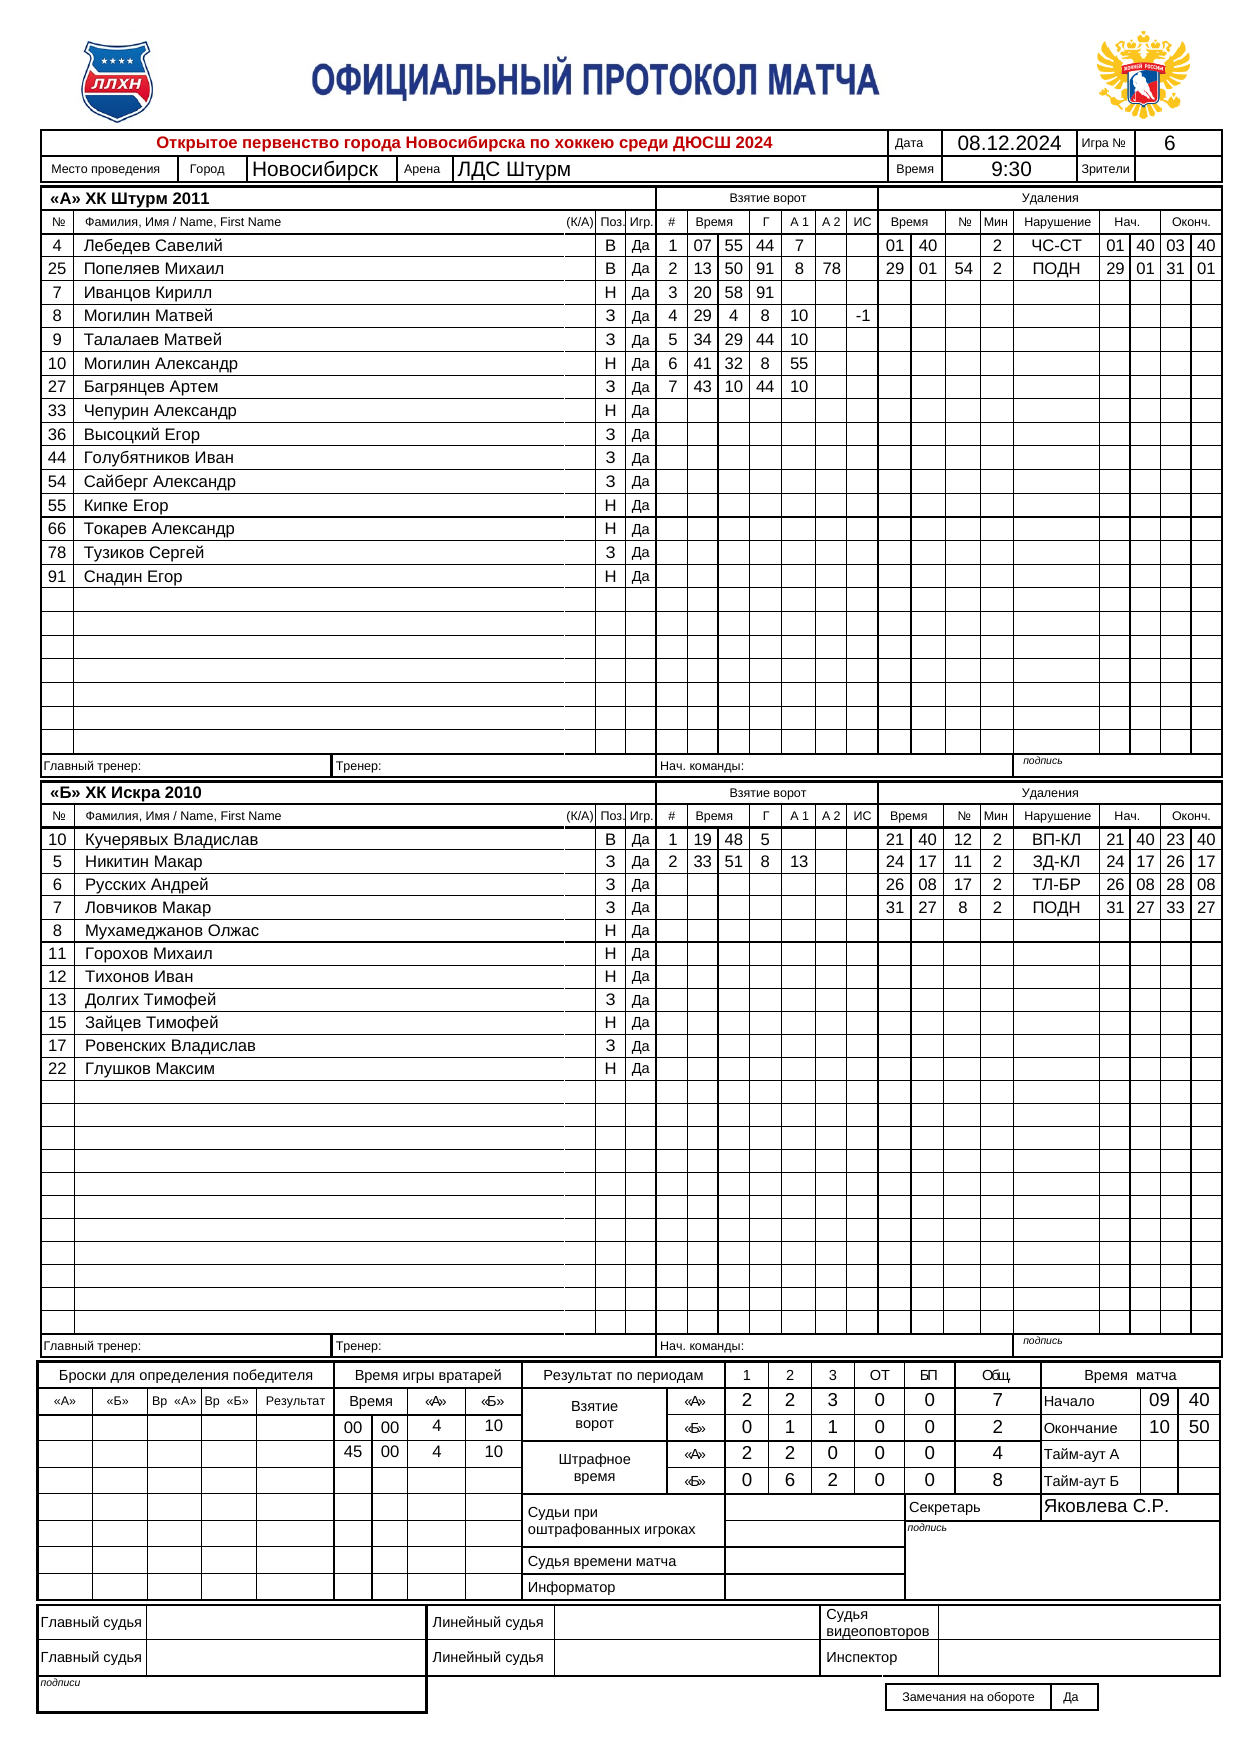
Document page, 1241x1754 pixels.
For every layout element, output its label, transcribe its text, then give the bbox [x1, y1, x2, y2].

table_cell (К/А) [565, 211, 595, 233]
table_cell 10 [466, 1416, 521, 1440]
table_cell [981, 707, 1013, 729]
table_cell «Б» [668, 1415, 724, 1440]
table_cell [1192, 920, 1221, 941]
table_cell 3 [657, 281, 687, 303]
table_cell [565, 707, 595, 729]
table_cell [847, 1150, 877, 1172]
table_cell 48 [719, 829, 749, 849]
table_cell [1014, 730, 1099, 753]
table_cell [688, 1081, 717, 1103]
table_cell [1014, 920, 1099, 941]
table_cell [782, 1242, 815, 1264]
table_cell [39, 1494, 92, 1520]
table_cell 8 [782, 257, 815, 280]
table_cell [257, 1416, 333, 1440]
table_cell [750, 896, 781, 918]
table_header 6 [1136, 131, 1221, 155]
table_cell [1100, 1104, 1129, 1126]
table_cell [42, 636, 73, 658]
table_cell [1131, 1288, 1160, 1310]
table_cell А 1 [782, 211, 815, 233]
table_cell [944, 1196, 980, 1218]
table_cell Тихонов Иван [75, 966, 564, 987]
table_header БП [905, 1363, 954, 1387]
table_cell 40 [1192, 235, 1221, 256]
table_cell Начало [1042, 1389, 1140, 1413]
table_cell 1 [657, 235, 687, 256]
table_cell 44 [42, 446, 73, 469]
table_cell ЧС-СТ [1014, 235, 1099, 256]
table_cell [657, 1288, 687, 1310]
table_cell [946, 470, 980, 493]
table_cell [939, 1640, 1219, 1675]
table_cell [1131, 541, 1160, 564]
table_cell [657, 1127, 687, 1149]
table_cell Могилин Матвей [74, 305, 564, 327]
table_cell [879, 376, 910, 398]
table_cell [879, 588, 910, 611]
table_cell [257, 1521, 333, 1546]
table_cell З [596, 446, 625, 469]
table_cell З [596, 328, 625, 351]
table_cell [981, 376, 1013, 398]
table_cell 9 [42, 328, 73, 351]
table_cell [1100, 1035, 1129, 1057]
table_cell [626, 588, 655, 611]
table_cell Тайм-аут А [1042, 1441, 1140, 1467]
table_header Замечания на обороте [887, 1685, 1050, 1709]
table_cell [750, 1265, 781, 1287]
table_cell [719, 636, 749, 658]
table_cell [596, 1196, 625, 1218]
table_cell 01 [879, 235, 910, 256]
table_cell [847, 920, 877, 941]
table_cell [879, 1173, 910, 1195]
table_cell [202, 1494, 256, 1520]
table_cell ПОДН [1014, 257, 1099, 280]
table_cell [93, 1416, 147, 1440]
table_cell [42, 1242, 74, 1264]
table_cell А 2 [816, 211, 846, 233]
table_cell [782, 423, 815, 445]
table_cell 8 [944, 896, 980, 918]
table_cell [39, 1468, 92, 1493]
table_cell [596, 659, 625, 682]
table_cell [42, 730, 73, 753]
table_cell [1161, 446, 1190, 469]
table_cell Да [626, 305, 655, 327]
table_cell [782, 1035, 815, 1057]
table_cell [981, 1104, 1013, 1126]
table_cell [565, 1127, 595, 1149]
table_cell [565, 1288, 595, 1310]
table_cell [657, 966, 687, 987]
table_cell [912, 636, 945, 658]
table_cell [912, 494, 945, 516]
table_cell [596, 1265, 625, 1287]
table_cell [657, 423, 687, 445]
table_cell [565, 1058, 595, 1079]
table_cell [688, 1242, 717, 1264]
table_cell [719, 1311, 749, 1333]
table_cell [912, 1104, 943, 1126]
table_cell [626, 1104, 655, 1126]
table_cell [657, 1150, 687, 1172]
table_cell [879, 1288, 910, 1310]
table_cell [1100, 636, 1129, 658]
table_cell [1192, 683, 1221, 706]
table_cell [657, 1311, 687, 1333]
table_cell 1 [657, 829, 687, 849]
table_cell [42, 1311, 74, 1333]
table_cell 6 [769, 1468, 811, 1493]
table_cell Н [596, 920, 625, 941]
table_cell 55 [42, 494, 73, 516]
table_cell [981, 588, 1013, 611]
table_cell [1014, 966, 1099, 987]
table_cell Да [626, 943, 655, 964]
table_cell [912, 376, 945, 398]
table_cell [39, 1521, 92, 1546]
table_cell 22 [42, 1058, 74, 1079]
table_cell [782, 1127, 815, 1149]
table_cell [719, 659, 749, 682]
table_cell [719, 588, 749, 611]
table_cell [782, 730, 815, 753]
table_cell [565, 423, 595, 445]
table_cell [1161, 1058, 1190, 1079]
table_cell [981, 1035, 1013, 1057]
table_cell Н [596, 1058, 625, 1079]
table_cell [944, 1081, 980, 1103]
table_cell [816, 376, 846, 398]
table_cell 27 [1192, 896, 1221, 918]
table_cell [565, 896, 595, 918]
table_cell Новосибирск [248, 157, 396, 181]
table_cell Да [626, 235, 655, 256]
table_header Удаления [879, 783, 1221, 803]
table_cell [1161, 1173, 1190, 1195]
table_cell [596, 1081, 625, 1103]
table_cell [719, 1104, 749, 1126]
table_cell [1131, 1081, 1160, 1103]
table_cell [626, 1081, 655, 1103]
table_cell [1100, 707, 1129, 729]
table_header Да [1052, 1685, 1097, 1709]
table_cell Снадин Егор [74, 565, 564, 587]
table_cell [946, 612, 980, 634]
table_cell [879, 966, 910, 987]
table_cell 24 [1100, 850, 1129, 872]
table_cell Судьи при оштрафованных игроках [523, 1495, 724, 1546]
table_cell [626, 1288, 655, 1310]
table_cell [1014, 328, 1099, 351]
table_cell [782, 636, 815, 658]
table_cell [688, 989, 717, 1011]
table_cell [1192, 1150, 1221, 1172]
table_header Дата [889, 131, 941, 155]
table_cell 28 [1161, 874, 1190, 895]
table_cell Мухамеджанов Олжас [75, 920, 564, 941]
table_cell [1014, 1219, 1099, 1241]
table_cell # [657, 211, 687, 233]
table_cell [626, 612, 655, 634]
table_cell Да [626, 896, 655, 918]
table_cell 07 [688, 235, 717, 256]
table_cell [847, 943, 877, 964]
table_cell [688, 1288, 717, 1310]
table_cell [688, 1035, 717, 1057]
table_cell 1 [812, 1415, 854, 1440]
table_cell Поз. [596, 805, 625, 826]
table_cell [726, 1575, 904, 1599]
table_cell [750, 1288, 781, 1310]
table_cell 2 [981, 829, 1013, 849]
table_cell [879, 281, 910, 303]
table_cell Взятие ворот [523, 1389, 666, 1440]
table_cell [912, 305, 945, 327]
table_cell [1161, 423, 1190, 445]
table_cell [847, 541, 877, 564]
table_cell 40 [1179, 1389, 1219, 1413]
table_cell [657, 612, 687, 634]
table_cell 26 [1161, 850, 1190, 872]
table_cell А 1 [782, 805, 815, 826]
table_cell [944, 1012, 980, 1033]
table_cell [719, 518, 749, 540]
table_cell [565, 1012, 595, 1033]
table_cell [565, 659, 595, 682]
table_cell Тренер: [333, 755, 655, 776]
table_cell [782, 1219, 815, 1241]
table_cell 2 [657, 257, 687, 280]
table_cell [1192, 707, 1221, 729]
table_cell [1100, 494, 1129, 516]
table_cell [75, 1150, 564, 1172]
table_cell [1014, 446, 1099, 469]
table_cell 40 [1131, 235, 1160, 256]
table_cell 3 [812, 1389, 854, 1413]
table_cell 29 [1100, 257, 1129, 280]
table_cell [782, 565, 815, 587]
table_cell [719, 683, 749, 706]
table_cell 7 [42, 281, 73, 303]
table_cell [726, 1548, 904, 1573]
table_cell [657, 565, 687, 587]
table_cell 43 [688, 376, 717, 398]
table_cell [688, 565, 717, 587]
table_cell З [596, 896, 625, 918]
table_cell [1014, 989, 1099, 1011]
table_cell [1131, 376, 1160, 398]
table_cell Да [626, 470, 655, 493]
table_cell ЗД-КЛ [1014, 850, 1099, 872]
table_cell 29 [719, 328, 749, 351]
table_cell 0 [905, 1468, 954, 1493]
table_cell 55 [782, 352, 815, 374]
table_cell [782, 920, 815, 941]
table_cell 23 [1161, 829, 1190, 849]
table_cell [335, 1468, 371, 1493]
table_cell [1100, 423, 1129, 445]
table_cell [750, 1012, 781, 1033]
table_cell [847, 683, 877, 706]
table_cell [1161, 565, 1190, 587]
table_cell [93, 1521, 147, 1546]
table_cell [782, 1058, 815, 1079]
table_cell [565, 1196, 595, 1218]
table_cell [1131, 636, 1160, 658]
table_cell [42, 612, 73, 634]
table_cell [1161, 470, 1190, 493]
table_cell [1131, 494, 1160, 516]
table_cell [879, 328, 910, 351]
table_cell [1131, 423, 1160, 445]
table_cell Да [626, 494, 655, 516]
table_cell [782, 1012, 815, 1033]
table_header ОТ [855, 1363, 904, 1387]
table_cell [688, 966, 717, 987]
table_cell [816, 446, 846, 469]
table_cell [1100, 1219, 1129, 1241]
table_cell [1131, 943, 1160, 964]
table_cell [565, 328, 595, 351]
table_cell З [596, 470, 625, 493]
table_cell [1014, 1196, 1099, 1218]
table_cell [879, 541, 910, 564]
table_cell [782, 1196, 815, 1218]
table_cell [626, 707, 655, 729]
table_cell [202, 1441, 256, 1467]
table_cell № [42, 211, 73, 233]
table_cell [1161, 399, 1190, 422]
table_cell [42, 1173, 74, 1195]
table_cell [1131, 1265, 1160, 1287]
table_cell [1161, 920, 1190, 941]
table_cell Голубятников Иван [74, 446, 564, 469]
table_cell [847, 1104, 877, 1126]
table_cell [750, 423, 781, 445]
table_cell Инспектор [821, 1640, 938, 1675]
table_cell 91 [750, 281, 781, 303]
table_cell Да [626, 352, 655, 374]
table_cell [1100, 328, 1129, 351]
table_cell [816, 1104, 846, 1126]
table_cell [944, 966, 980, 987]
table_cell [946, 683, 980, 706]
table_cell [879, 1150, 910, 1172]
table_cell Никитин Макар [75, 850, 564, 872]
table_cell [912, 423, 945, 445]
table_cell [981, 328, 1013, 351]
table_cell [782, 588, 815, 611]
table_cell [847, 1288, 877, 1310]
table_cell 44 [750, 235, 781, 256]
table_cell 1 [769, 1415, 811, 1440]
table_cell [688, 494, 717, 516]
table_cell [1131, 588, 1160, 611]
table_cell 10 [42, 352, 73, 374]
table_cell [719, 1173, 749, 1195]
table_cell [596, 683, 625, 706]
table_cell В [596, 235, 625, 256]
table_cell [750, 588, 781, 611]
table_cell [75, 1173, 564, 1195]
table_cell [981, 446, 1013, 469]
table_cell [912, 565, 945, 587]
table_cell [1100, 683, 1129, 706]
table_cell [565, 1173, 595, 1195]
table_cell [75, 1265, 564, 1287]
table_cell Время [688, 805, 749, 826]
table_cell [912, 1219, 943, 1241]
table_cell [657, 541, 687, 564]
table_cell 50 [1179, 1415, 1219, 1440]
table_cell [981, 1058, 1013, 1079]
table_cell 6 [42, 874, 74, 895]
table_cell [847, 730, 877, 753]
table_cell [750, 943, 781, 964]
table_cell [657, 920, 687, 941]
table_cell [1161, 730, 1190, 753]
table_cell [688, 1311, 717, 1333]
table_cell [596, 1173, 625, 1195]
table_cell [912, 588, 945, 611]
table_cell [1100, 565, 1129, 587]
table_cell [1100, 399, 1129, 422]
table_cell [1192, 989, 1221, 1011]
table_cell 9:30 [943, 157, 1076, 181]
table_cell 8 [750, 305, 781, 327]
table_cell [981, 966, 1013, 987]
table_cell [1100, 1081, 1129, 1103]
table_cell [912, 399, 945, 422]
table_cell [719, 470, 749, 493]
table_cell [750, 470, 781, 493]
table_cell [202, 1521, 256, 1546]
table_cell [944, 1173, 980, 1195]
table_cell 4 [719, 305, 749, 327]
table_cell [879, 683, 910, 706]
table_cell [596, 1242, 625, 1264]
table_cell 66 [42, 518, 73, 540]
table_cell [1131, 518, 1160, 540]
table_cell [879, 943, 910, 964]
table_cell [1100, 376, 1129, 398]
table_cell [944, 1058, 980, 1079]
table_cell В [596, 829, 625, 849]
table_cell [1014, 1127, 1099, 1149]
table_cell [750, 920, 781, 941]
table_cell [565, 683, 595, 706]
table_cell 2 [657, 850, 687, 872]
table_cell [466, 1521, 521, 1546]
table_cell [879, 989, 910, 1011]
table_cell Чепурин Александр [74, 399, 564, 422]
table_cell Оконч. [1161, 211, 1221, 233]
table_cell 25 [42, 257, 73, 280]
table_cell [912, 659, 945, 682]
table_cell 4 [408, 1441, 465, 1467]
table_cell [1192, 636, 1221, 658]
table_cell Н [596, 966, 625, 987]
table_cell 11 [42, 943, 74, 964]
table_cell [1100, 446, 1129, 469]
table_cell [1192, 352, 1221, 374]
table_cell # [657, 805, 687, 826]
table_cell [657, 989, 687, 1011]
table_cell Нач. [1100, 805, 1160, 826]
table_cell [816, 612, 846, 634]
table_header Броски для определения победителя [39, 1363, 333, 1387]
table_cell 33 [688, 850, 717, 872]
table_cell [148, 1416, 201, 1440]
table_cell 8 [42, 920, 74, 941]
table_cell [1014, 281, 1099, 303]
table_cell [1014, 399, 1099, 422]
table_cell [257, 1468, 333, 1493]
table_cell [847, 1058, 877, 1079]
table_cell Да [626, 376, 655, 398]
table_cell [1014, 1058, 1099, 1079]
table_cell А 2 [816, 805, 846, 826]
table_cell [1161, 1219, 1190, 1241]
table_cell [565, 612, 595, 634]
table_header Результат по периодам [523, 1363, 724, 1387]
table_cell [912, 730, 945, 753]
table_cell [879, 1311, 910, 1333]
table_cell [1161, 1104, 1190, 1126]
table_cell [1161, 376, 1190, 398]
table_header 3 [812, 1363, 854, 1387]
table_cell [688, 1104, 717, 1126]
table_cell 44 [750, 376, 781, 398]
table_cell В [596, 257, 625, 280]
table_cell [912, 446, 945, 469]
table_cell [719, 943, 749, 964]
table_cell [75, 1219, 564, 1241]
table_cell ЛДС Штурм [454, 157, 887, 181]
table_cell [946, 707, 980, 729]
table_cell [816, 1311, 846, 1333]
table_cell [939, 1606, 1219, 1639]
table_cell 45 [335, 1441, 371, 1467]
table_cell [565, 1104, 595, 1126]
table_cell [1014, 423, 1099, 445]
table_cell [626, 1196, 655, 1218]
table_cell [565, 376, 595, 398]
table_cell [944, 1288, 980, 1310]
table_cell [816, 850, 846, 872]
table_cell [782, 541, 815, 564]
table_cell [1192, 1196, 1221, 1218]
table_cell [373, 1574, 407, 1599]
table_cell 8 [750, 352, 781, 374]
table_cell [847, 588, 877, 611]
table_cell [39, 1547, 92, 1573]
table_cell [42, 1081, 74, 1103]
table_cell 10 [1141, 1415, 1177, 1440]
table_cell [1192, 1081, 1221, 1103]
table_cell [816, 636, 846, 658]
table_cell З [596, 541, 625, 564]
table_cell Игр. [626, 211, 655, 233]
table_cell 13 [42, 989, 74, 1011]
table_cell [147, 1640, 425, 1675]
table_cell [1192, 518, 1221, 540]
table_header 2 [769, 1363, 811, 1387]
table_cell [1161, 518, 1190, 540]
table_cell [202, 1547, 256, 1573]
table_cell 51 [719, 850, 749, 872]
table_cell [688, 541, 717, 564]
table_cell [1100, 281, 1129, 303]
table_cell [1131, 966, 1160, 987]
table_cell [408, 1494, 465, 1520]
table_cell [1100, 730, 1129, 753]
table_cell Нач. [1100, 211, 1160, 233]
table_cell [847, 518, 877, 540]
table_cell Да [626, 1058, 655, 1079]
table_cell [657, 730, 687, 753]
table_cell (К/А) [565, 805, 595, 826]
table_cell [657, 1104, 687, 1126]
table_cell [847, 1311, 877, 1333]
table_cell [565, 588, 595, 611]
table_cell [719, 399, 749, 422]
table_cell [912, 683, 945, 706]
table_cell 08 [1131, 874, 1160, 895]
table_cell [42, 1150, 74, 1172]
table_cell [408, 1468, 465, 1493]
table_cell [944, 1150, 980, 1172]
table_cell [816, 1265, 846, 1287]
table_cell [981, 423, 1013, 445]
table_cell [750, 1035, 781, 1057]
table_cell [816, 352, 846, 374]
table_cell [565, 281, 595, 303]
table_cell [782, 683, 815, 706]
table_cell [1100, 1127, 1129, 1149]
table_cell [782, 1104, 815, 1126]
table_cell Да [626, 541, 655, 564]
table_cell [75, 1127, 564, 1149]
table_cell [816, 541, 846, 564]
table_cell [42, 659, 73, 682]
table_cell 91 [42, 565, 73, 587]
table_cell [879, 1265, 910, 1287]
table_cell 01 [1100, 235, 1129, 256]
table_cell [946, 565, 980, 587]
table_cell [946, 730, 980, 753]
table_cell [912, 518, 945, 540]
table_cell [782, 829, 815, 849]
table_cell [565, 943, 595, 964]
table_cell [1100, 659, 1129, 682]
table_header Взятие ворот [657, 783, 877, 803]
table_cell [912, 1035, 943, 1057]
table_cell [750, 707, 781, 729]
table_cell 0 [726, 1415, 768, 1440]
table_cell 12 [42, 966, 74, 987]
table_cell [944, 1127, 980, 1149]
table_cell 03 [1161, 235, 1190, 256]
table_cell 0 [855, 1468, 904, 1493]
table_cell [1161, 1127, 1190, 1149]
table_header «А» ХК Штурм 2011 [42, 188, 655, 209]
table_cell [1100, 1012, 1129, 1033]
table_cell [1014, 470, 1099, 493]
table_cell [1131, 470, 1160, 493]
table_cell [1131, 1219, 1160, 1241]
table_cell [408, 1547, 465, 1573]
table_cell [688, 707, 717, 729]
table_cell [565, 518, 595, 540]
table_cell [1100, 1311, 1129, 1333]
table_cell [883, 1677, 1220, 1681]
table_cell [816, 470, 846, 493]
table_cell [1161, 707, 1190, 729]
table_cell [847, 829, 877, 849]
table_cell Мин [981, 805, 1013, 826]
table_cell [847, 1196, 877, 1218]
table_cell [42, 1265, 74, 1287]
table_cell [1014, 683, 1099, 706]
table_cell [1161, 1081, 1190, 1103]
table_cell 5 [750, 829, 781, 849]
table_cell [782, 943, 815, 964]
table_cell [1161, 328, 1190, 351]
table_cell [1192, 1311, 1221, 1333]
table_cell 00 [335, 1416, 371, 1440]
table_cell Фамилия, Имя / Name, First Name [75, 805, 565, 826]
table_cell [688, 659, 717, 682]
table_cell [944, 1035, 980, 1057]
table_cell 17 [944, 874, 980, 895]
table_cell [847, 707, 877, 729]
table_cell [946, 423, 980, 445]
table_cell [1161, 659, 1190, 682]
table_cell [847, 850, 877, 872]
table_cell [565, 1242, 595, 1264]
table_cell [335, 1547, 371, 1573]
table_cell [688, 1058, 717, 1079]
table_cell Тузиков Сергей [74, 541, 564, 564]
table_cell [626, 730, 655, 753]
table_cell [879, 518, 910, 540]
table_cell [1014, 1081, 1099, 1103]
table_cell [1141, 1468, 1177, 1493]
table_cell [816, 989, 846, 1011]
table_cell [1100, 1196, 1129, 1218]
table_cell 4 [408, 1416, 465, 1440]
table_cell [847, 1242, 877, 1264]
table_cell [1192, 588, 1221, 611]
table_cell [1014, 518, 1099, 540]
table_cell 26 [1100, 874, 1129, 895]
table_cell [782, 874, 815, 895]
table_cell [816, 588, 846, 611]
table_cell Информатор [523, 1575, 724, 1599]
table_cell Н [596, 352, 625, 374]
table_cell [782, 470, 815, 493]
table_cell [750, 1311, 781, 1333]
table_cell [912, 1242, 943, 1264]
table_cell [782, 446, 815, 469]
table_cell [1161, 1196, 1190, 1218]
table_cell Багрянцев Артем [74, 376, 564, 398]
table_cell [981, 470, 1013, 493]
table_cell [1161, 1288, 1190, 1310]
table_cell [944, 1104, 980, 1126]
table_cell 4 [657, 305, 687, 327]
table_cell [1100, 541, 1129, 564]
table_cell [148, 1494, 201, 1520]
table_cell [879, 1196, 910, 1218]
table_cell [1014, 1150, 1099, 1172]
table_cell [750, 874, 781, 895]
table_cell [657, 588, 687, 611]
table_cell [1014, 565, 1099, 587]
table_cell [750, 1242, 781, 1264]
table_cell [147, 1606, 425, 1639]
table_cell [946, 328, 980, 351]
table_cell [1100, 352, 1129, 374]
table_cell [1161, 1012, 1190, 1033]
table_cell [75, 1242, 564, 1264]
table_cell [75, 1311, 564, 1333]
table_cell [816, 565, 846, 587]
table_cell [879, 565, 910, 587]
table_cell [1192, 1035, 1221, 1057]
table_cell [981, 518, 1013, 540]
table_cell З [596, 305, 625, 327]
table_cell Главный судья [39, 1606, 146, 1639]
table_cell Да [626, 1012, 655, 1033]
table_cell 10 [466, 1441, 521, 1467]
table_cell [912, 943, 943, 964]
table_cell [565, 446, 595, 469]
table_cell [1014, 376, 1099, 398]
table_cell [782, 896, 815, 918]
table_cell [1192, 1219, 1221, 1241]
table_cell [626, 1127, 655, 1149]
table_cell 0 [812, 1442, 854, 1467]
table_cell [750, 1196, 781, 1218]
table_cell 21 [879, 829, 910, 849]
table_cell [981, 1173, 1013, 1195]
table_cell Да [626, 850, 655, 872]
table_cell [565, 565, 595, 587]
table_cell Секретарь [906, 1495, 1040, 1520]
table_cell [1131, 707, 1160, 729]
table_cell 2 [956, 1415, 1040, 1440]
table_cell Да [626, 874, 655, 895]
table_cell [202, 1574, 256, 1599]
table_cell 27 [42, 376, 73, 398]
table_cell [373, 1494, 407, 1520]
table_cell Судья времени матча [523, 1548, 724, 1573]
table_cell [657, 707, 687, 729]
table_cell [657, 1081, 687, 1103]
table_cell 54 [946, 257, 980, 280]
table_cell подпись [906, 1522, 1219, 1599]
table_cell [816, 829, 846, 849]
table_cell [981, 612, 1013, 634]
table_cell [912, 1012, 943, 1033]
table_cell [981, 730, 1013, 753]
table_cell 0 [855, 1442, 904, 1467]
table_cell [946, 376, 980, 398]
table_cell [1192, 328, 1221, 351]
table_cell 8 [42, 305, 73, 327]
table_cell [946, 659, 980, 682]
table_cell [688, 1127, 717, 1149]
table_cell [1131, 1150, 1160, 1172]
table_cell Игр. [626, 805, 655, 826]
table_cell [1131, 1012, 1160, 1033]
table_cell 00 [373, 1416, 407, 1440]
table_cell 20 [688, 281, 717, 303]
table_cell 40 [1192, 829, 1221, 849]
table_cell [1100, 518, 1129, 540]
table_cell ТЛ-БР [1014, 874, 1099, 895]
table_cell [1131, 989, 1160, 1011]
table_cell «Б » [466, 1389, 521, 1413]
table_cell [816, 518, 846, 540]
table_cell [657, 399, 687, 422]
table_cell [75, 1288, 564, 1310]
table_cell 41 [688, 352, 717, 374]
table_cell [688, 730, 717, 753]
table_cell 01 [912, 257, 945, 280]
table_cell З [596, 1035, 625, 1057]
table_cell Кучерявых Владислав [75, 829, 564, 849]
table_cell [565, 1219, 595, 1241]
table_cell [782, 659, 815, 682]
table_cell [879, 636, 910, 658]
table_cell [39, 1574, 92, 1599]
table_cell 2 [981, 850, 1013, 872]
table_cell [42, 1104, 74, 1126]
table_cell [782, 1173, 815, 1195]
table_cell [719, 446, 749, 469]
table_cell 17 [912, 850, 943, 872]
table_cell [782, 518, 815, 540]
table_cell [816, 966, 846, 987]
table_cell [688, 874, 717, 895]
table_cell 01 [1192, 257, 1221, 280]
table_cell [42, 1127, 74, 1149]
table_cell [816, 328, 846, 351]
table_cell 19 [688, 829, 717, 849]
table_cell [981, 659, 1013, 682]
table_cell [719, 920, 749, 941]
table_cell [39, 1416, 92, 1440]
table_header Открытое первенство города Новосибирска по хоккею среди ДЮСШ 2024 [42, 131, 887, 155]
table_cell [750, 683, 781, 706]
table_cell [596, 707, 625, 729]
table_cell [1131, 1104, 1160, 1126]
table_cell [1014, 707, 1099, 729]
table_cell [1161, 636, 1190, 658]
table_cell [782, 1150, 815, 1172]
table_cell «А» [668, 1389, 724, 1413]
table_cell Зрители [1078, 157, 1134, 181]
table_cell [148, 1574, 201, 1599]
table_cell [74, 612, 564, 634]
table_cell [148, 1441, 201, 1467]
table_cell [1192, 1173, 1221, 1195]
table_cell [944, 943, 980, 964]
table_cell [1100, 1173, 1129, 1195]
table_cell [946, 518, 980, 540]
table_cell Русских Андрей [75, 874, 564, 895]
table_cell [1192, 659, 1221, 682]
table_cell [1192, 446, 1221, 469]
table_cell [847, 989, 877, 1011]
table_cell 58 [719, 281, 749, 303]
table_cell [750, 565, 781, 587]
table_cell [74, 636, 564, 658]
table_cell [1014, 1311, 1099, 1333]
table_cell [912, 966, 943, 987]
table_cell 40 [1131, 829, 1160, 849]
table_cell 40 [912, 829, 943, 849]
table_cell [596, 1127, 625, 1149]
table_cell [257, 1574, 333, 1599]
table_cell [816, 1242, 846, 1264]
table_cell [981, 1196, 1013, 1218]
table_cell [565, 920, 595, 941]
table_cell [688, 399, 717, 422]
table_cell [1192, 541, 1221, 564]
table_cell 2 [769, 1389, 811, 1413]
table_cell [719, 1012, 749, 1033]
table_cell [75, 1104, 564, 1126]
table_cell [688, 446, 717, 469]
table_cell [74, 588, 564, 611]
table_cell [42, 1219, 74, 1241]
table_cell [719, 1127, 749, 1149]
table_cell [726, 1495, 904, 1520]
table_cell [719, 1242, 749, 1264]
table_cell Нарушение [1014, 211, 1099, 233]
table_cell Вр «А» [148, 1389, 201, 1413]
table_cell Место проведения [42, 157, 177, 181]
table_cell 10 [42, 829, 74, 849]
table_cell [946, 235, 980, 256]
table_cell Зайцев Тимофей [75, 1012, 564, 1033]
table_cell [626, 1311, 655, 1333]
table_cell [1100, 1058, 1129, 1079]
table_cell [688, 1012, 717, 1033]
table_cell [1161, 305, 1190, 327]
table_cell [688, 1219, 717, 1241]
table_cell Да [626, 328, 655, 351]
table_cell [1100, 1265, 1129, 1287]
table_cell 78 [816, 257, 846, 280]
table_cell [847, 1127, 877, 1149]
table_cell [879, 612, 910, 634]
table_cell [657, 636, 687, 658]
table_cell [912, 1173, 943, 1195]
table_cell [847, 1081, 877, 1103]
table_cell [1014, 1035, 1099, 1057]
table_cell [750, 518, 781, 540]
table_cell [626, 1173, 655, 1195]
table_cell [816, 1127, 846, 1149]
table_cell [1161, 943, 1190, 964]
table_cell ПОДН [1014, 896, 1099, 918]
table_cell [981, 541, 1013, 564]
table_cell [1192, 376, 1221, 398]
table_cell [1192, 565, 1221, 587]
table_cell Арена [398, 157, 452, 181]
table_cell [428, 1677, 882, 1711]
table_cell 7 [956, 1389, 1040, 1413]
table_cell [981, 1081, 1013, 1103]
table_cell З [596, 376, 625, 398]
table_cell 0 [905, 1415, 954, 1440]
table_cell [1161, 1150, 1190, 1172]
table_cell [912, 707, 945, 729]
table_cell [879, 1242, 910, 1264]
table_cell 09 [1141, 1389, 1177, 1413]
table_cell [1100, 989, 1129, 1011]
table_cell [847, 235, 877, 256]
table_cell 36 [42, 423, 73, 445]
table_cell [1161, 1311, 1190, 1333]
table_cell [879, 399, 910, 422]
table_cell [879, 1035, 910, 1057]
table_cell [1100, 1242, 1129, 1264]
table_cell 17 [1131, 850, 1160, 872]
table_cell [816, 281, 846, 303]
table_cell [816, 659, 846, 682]
table_cell Могилин Александр [74, 352, 564, 374]
table_cell [373, 1521, 407, 1546]
table_cell [74, 659, 564, 682]
table_header Время матча [1042, 1363, 1219, 1387]
table_cell [816, 683, 846, 706]
table_cell Н [596, 518, 625, 540]
table_cell [93, 1468, 147, 1493]
table_cell 2 [726, 1442, 768, 1467]
table_cell [1014, 541, 1099, 564]
table_cell [750, 1173, 781, 1195]
table_cell [879, 1127, 910, 1149]
table_cell [626, 659, 655, 682]
table_cell З [596, 423, 625, 445]
table_cell [912, 352, 945, 374]
table_cell подписи [39, 1677, 425, 1711]
table_header Общ. [956, 1363, 1040, 1387]
table_cell [981, 1265, 1013, 1287]
table_cell [719, 612, 749, 634]
table_cell 29 [688, 305, 717, 327]
table_cell [565, 257, 595, 280]
table_cell [688, 1196, 717, 1218]
table_cell 13 [688, 257, 717, 280]
table_cell [816, 423, 846, 445]
table_cell 0 [726, 1468, 768, 1493]
table_cell «А» [39, 1389, 92, 1413]
table_cell [39, 1441, 92, 1467]
table_cell [847, 1035, 877, 1057]
table_cell [1100, 943, 1129, 964]
table_cell [257, 1441, 333, 1467]
table_cell [1131, 1035, 1160, 1057]
table_cell [1014, 1288, 1099, 1310]
table_cell «А» [668, 1442, 724, 1467]
table_cell Высоцкий Егор [74, 423, 564, 445]
table_cell [912, 1081, 943, 1103]
table_cell [148, 1547, 201, 1573]
table_cell [816, 1288, 846, 1310]
table_cell Линейный судья [428, 1640, 554, 1675]
table_cell [1131, 328, 1160, 351]
table_header «Б» ХК Искра 2010 [42, 783, 655, 803]
table_cell Ровенских Владислав [75, 1035, 564, 1057]
table_cell Время [335, 1389, 407, 1413]
table_cell -1 [847, 305, 877, 327]
table_cell 31 [879, 896, 910, 918]
table_cell [565, 541, 595, 564]
table_cell [93, 1441, 147, 1467]
table_cell [946, 541, 980, 564]
table_cell [981, 305, 1013, 327]
table_cell [596, 1104, 625, 1126]
table_cell Нарушение [1014, 805, 1099, 826]
table_cell [879, 494, 910, 516]
table_cell [847, 281, 877, 303]
table_cell [626, 1219, 655, 1241]
table_cell Да [626, 281, 655, 303]
table_cell [626, 1242, 655, 1264]
table_cell [847, 874, 877, 895]
table_cell 11 [944, 850, 980, 872]
table_cell Н [596, 281, 625, 303]
table_cell [1131, 683, 1160, 706]
table_cell [42, 1288, 74, 1310]
table_cell 54 [42, 470, 73, 493]
table_cell [944, 989, 980, 1011]
table_cell Да [626, 989, 655, 1011]
table_cell [726, 1521, 904, 1546]
table_cell [408, 1521, 465, 1546]
table_cell [719, 1219, 749, 1241]
table_cell [912, 1196, 943, 1218]
table_cell Судья видеоповторов [821, 1606, 938, 1639]
table_cell 91 [750, 257, 781, 280]
table_cell Н [596, 565, 625, 587]
table_cell [816, 1173, 846, 1195]
table_cell [847, 966, 877, 987]
table_cell [912, 1127, 943, 1149]
table_cell ИС [847, 211, 877, 233]
table_cell [596, 1150, 625, 1172]
table_cell [981, 1311, 1013, 1333]
table_cell Да [626, 257, 655, 280]
table_cell [1131, 1311, 1160, 1333]
table_cell [1192, 1012, 1221, 1033]
table_cell 15 [42, 1012, 74, 1033]
table_cell Время [688, 211, 749, 233]
table_cell [879, 1104, 910, 1126]
table_cell [1192, 1058, 1221, 1079]
table_cell Глушков Максим [75, 1058, 564, 1079]
table_cell [565, 829, 595, 849]
table_cell [1179, 1468, 1219, 1493]
table_cell Да [626, 1035, 655, 1057]
table_cell Н [596, 943, 625, 964]
table_cell 2 [981, 874, 1013, 895]
table_cell З [596, 874, 625, 895]
table_cell [981, 1150, 1013, 1172]
table_cell [782, 281, 815, 303]
table_cell [879, 470, 910, 493]
table_cell [1161, 588, 1190, 611]
table_cell [626, 1265, 655, 1287]
table_cell [688, 470, 717, 493]
table_cell [657, 518, 687, 540]
table_cell [1100, 588, 1129, 611]
table_cell [688, 1173, 717, 1195]
table_cell [466, 1468, 521, 1493]
table_cell [750, 1127, 781, 1149]
table_cell 21 [1100, 829, 1129, 849]
table_cell 44 [750, 328, 781, 351]
table_cell 32 [719, 352, 749, 374]
table_cell [335, 1574, 371, 1599]
table_cell [847, 376, 877, 398]
table_cell [879, 352, 910, 374]
table_cell [719, 966, 749, 987]
table_cell 7 [657, 376, 687, 398]
table_cell [750, 989, 781, 1011]
table_cell [1131, 305, 1160, 327]
table_cell [847, 659, 877, 682]
table_cell [719, 896, 749, 918]
table_cell [1100, 612, 1129, 634]
table_cell 08 [1192, 874, 1221, 895]
table_cell [782, 989, 815, 1011]
table_cell [1131, 659, 1160, 682]
table_cell Вр «Б» [202, 1389, 256, 1413]
table_cell [847, 1265, 877, 1287]
table_cell [688, 1150, 717, 1172]
table_cell 8 [750, 850, 781, 872]
table_cell Н [596, 1012, 625, 1033]
table_cell 5 [657, 328, 687, 351]
table_cell [1014, 943, 1099, 964]
table_cell [847, 399, 877, 422]
table_cell [202, 1468, 256, 1493]
table_cell Лебедев Савелий [74, 235, 564, 256]
table_cell [750, 1150, 781, 1172]
table_cell [257, 1494, 333, 1520]
table_cell [912, 920, 943, 941]
table_cell [1131, 1196, 1160, 1218]
table_cell [1192, 281, 1221, 303]
table_cell [596, 1219, 625, 1241]
table_cell Ловчиков Макар [75, 896, 564, 918]
table_cell [981, 494, 1013, 516]
table_cell [657, 659, 687, 682]
table_cell «Б» [93, 1389, 147, 1413]
table_cell [565, 966, 595, 987]
table_cell [912, 989, 943, 1011]
table_cell [719, 1196, 749, 1218]
table_cell 2 [812, 1468, 854, 1493]
table_cell [981, 565, 1013, 587]
table_cell [750, 1081, 781, 1103]
table_cell Попеляев Михаил [74, 257, 564, 280]
table_cell 50 [719, 257, 749, 280]
table_cell 78 [42, 541, 73, 564]
table_cell [408, 1574, 465, 1599]
table_cell [816, 920, 846, 941]
table_cell 31 [1100, 896, 1129, 918]
table_cell [626, 1150, 655, 1172]
table_cell [981, 683, 1013, 706]
table_cell [912, 470, 945, 493]
table_cell Результат [257, 1389, 333, 1413]
table_cell [657, 470, 687, 493]
table_cell Нач. команды: [657, 755, 1012, 776]
table_cell Да [626, 399, 655, 422]
table_cell [946, 281, 980, 303]
table_cell [93, 1574, 147, 1599]
table_cell [202, 1416, 256, 1440]
table_cell [1100, 1150, 1129, 1172]
table_cell [750, 399, 781, 422]
table_cell [596, 1288, 625, 1310]
table_cell [912, 1288, 943, 1310]
table_cell [565, 1311, 595, 1333]
table_cell [1131, 281, 1160, 303]
table_cell [565, 1081, 595, 1103]
table_cell [847, 1219, 877, 1241]
table_cell [782, 1288, 815, 1310]
table_cell [1161, 612, 1190, 634]
table_cell [42, 1196, 74, 1218]
table_cell 17 [1192, 850, 1221, 872]
table_cell [879, 1058, 910, 1079]
table_cell [750, 966, 781, 987]
table_cell Нач. команды: [657, 1335, 1012, 1356]
table_cell [1131, 446, 1160, 469]
table_cell 10 [782, 305, 815, 327]
table_cell [816, 874, 846, 895]
table_cell 7 [782, 235, 815, 256]
table_cell [1014, 612, 1099, 634]
table_cell [946, 305, 980, 327]
table_cell [1014, 305, 1099, 327]
table_cell Штрафное время [523, 1442, 666, 1493]
table_cell З [596, 989, 625, 1011]
table_cell Да [626, 829, 655, 849]
table_cell [816, 235, 846, 256]
table_cell [782, 1265, 815, 1287]
table_cell [657, 1265, 687, 1287]
table_cell [912, 541, 945, 564]
table_cell [1131, 612, 1160, 634]
table_cell [847, 1173, 877, 1195]
table_cell [688, 896, 717, 918]
table_cell [1161, 494, 1190, 516]
table_cell [565, 850, 595, 872]
table_cell [750, 612, 781, 634]
table_cell ВП-КЛ [1014, 829, 1099, 849]
table_header 1 [726, 1363, 768, 1387]
table_cell 00 [373, 1441, 407, 1467]
table_cell [847, 257, 877, 280]
table_cell [657, 1035, 687, 1057]
table_cell 24 [879, 850, 910, 872]
table_cell Горохов Михаил [75, 943, 564, 964]
table_cell [816, 399, 846, 422]
table_cell [1131, 565, 1160, 587]
table_cell [847, 636, 877, 658]
table_cell Да [626, 966, 655, 987]
table_cell [565, 235, 595, 256]
table_cell [879, 920, 910, 941]
table_cell [1192, 1288, 1221, 1310]
table_cell [257, 1547, 333, 1573]
table_cell [719, 874, 749, 895]
table_cell [912, 1311, 943, 1333]
table_cell [816, 1012, 846, 1033]
table_cell [657, 683, 687, 706]
table_cell [1100, 470, 1129, 493]
table_cell [750, 494, 781, 516]
table_cell 2 [981, 257, 1013, 280]
table_cell 0 [905, 1389, 954, 1413]
table_cell Да [626, 446, 655, 469]
table_cell [1161, 1035, 1190, 1057]
table_cell Фамилия, Имя / Name, First Name [74, 211, 565, 233]
table_cell Время [889, 157, 941, 181]
table_cell [912, 281, 945, 303]
table_cell 4 [956, 1442, 1040, 1467]
table_cell 10 [719, 376, 749, 398]
table_cell [74, 707, 564, 729]
table_cell [1131, 920, 1160, 941]
table_cell [912, 328, 945, 351]
table_cell 2 [981, 896, 1013, 918]
table_cell [1141, 1441, 1177, 1467]
table_cell [688, 518, 717, 540]
table_cell 27 [912, 896, 943, 918]
table_cell 0 [905, 1442, 954, 1467]
table_cell [688, 423, 717, 445]
table_cell [879, 730, 910, 753]
table_cell Иванцов Кирилл [74, 281, 564, 303]
table_cell [565, 874, 595, 895]
table_cell Линейный судья [428, 1606, 554, 1639]
table_cell [1161, 352, 1190, 374]
table_cell [847, 612, 877, 634]
table_cell «Б» [668, 1468, 724, 1493]
table_cell [93, 1494, 147, 1520]
table_cell [944, 1242, 980, 1264]
table_cell [750, 730, 781, 753]
table_cell [946, 352, 980, 374]
table_cell подпись [1014, 755, 1221, 776]
table_cell [1014, 636, 1099, 658]
table_cell [466, 1547, 521, 1573]
table_cell № [944, 805, 980, 826]
table_cell [750, 659, 781, 682]
table_cell [1161, 281, 1190, 303]
table_cell [912, 1150, 943, 1172]
table_cell [565, 1150, 595, 1172]
table_cell Н [596, 494, 625, 516]
table_cell 2 [981, 235, 1013, 256]
table_cell Главный тренер: [42, 1335, 330, 1356]
table_cell 13 [782, 850, 815, 872]
table_cell [688, 943, 717, 964]
table_cell [657, 446, 687, 469]
table_cell [74, 683, 564, 706]
table_cell [1131, 1127, 1160, 1149]
table_cell [74, 730, 564, 753]
table_cell 5 [42, 850, 74, 872]
table_cell [816, 1081, 846, 1103]
table_cell [555, 1606, 819, 1639]
table_cell [1192, 305, 1221, 327]
table_cell [981, 281, 1013, 303]
table_cell [816, 943, 846, 964]
table_cell [946, 636, 980, 658]
table_cell [719, 423, 749, 445]
table_cell [657, 1058, 687, 1079]
table_cell [879, 305, 910, 327]
table_cell З [596, 850, 625, 872]
table_cell [1161, 541, 1190, 564]
table_cell № [946, 211, 980, 233]
table_cell [750, 1058, 781, 1079]
table_cell [847, 565, 877, 587]
table_cell [912, 1265, 943, 1287]
table_cell [555, 1640, 819, 1675]
table_cell [1014, 588, 1099, 611]
table_cell [688, 612, 717, 634]
table_cell [565, 352, 595, 374]
table_cell [912, 612, 945, 634]
table_cell Время [879, 211, 945, 233]
table_cell [719, 1150, 749, 1172]
table_cell [944, 1219, 980, 1241]
table_cell [879, 423, 910, 445]
table_cell [719, 1288, 749, 1310]
table_cell [912, 1058, 943, 1079]
table_cell 40 [912, 235, 945, 256]
table_cell [1014, 1242, 1099, 1264]
table_cell [1161, 1242, 1190, 1264]
table_cell [981, 920, 1013, 941]
table_cell [1131, 730, 1160, 753]
table_cell [1131, 1173, 1160, 1195]
table_cell [75, 1196, 564, 1218]
table_cell [42, 707, 73, 729]
table_cell [373, 1547, 407, 1573]
table_cell 33 [42, 399, 73, 422]
table_cell [981, 352, 1013, 374]
table_cell [816, 1219, 846, 1241]
table_cell [944, 1311, 980, 1333]
table_cell [688, 1265, 717, 1287]
table_header Игра № [1078, 131, 1134, 155]
table_cell [688, 588, 717, 611]
table_cell [816, 494, 846, 516]
table_cell [1014, 659, 1099, 682]
table_cell [816, 707, 846, 729]
table_cell [981, 1127, 1013, 1149]
table_cell [981, 636, 1013, 658]
table_cell [782, 494, 815, 516]
table_cell [719, 1265, 749, 1287]
table_cell [565, 1035, 595, 1057]
table_cell [1131, 352, 1160, 374]
table_cell [75, 1081, 564, 1103]
table_cell 2 [726, 1389, 768, 1413]
table_cell Тайм-аут Б [1042, 1468, 1140, 1493]
table_cell [1131, 1242, 1160, 1264]
table_cell [750, 1104, 781, 1126]
table_cell Время [879, 805, 943, 826]
table_cell [944, 1265, 980, 1287]
table_cell Окончание [1042, 1415, 1140, 1440]
table_cell [688, 920, 717, 941]
table_cell [657, 1012, 687, 1033]
table_cell [596, 612, 625, 634]
table_cell [1192, 1242, 1221, 1264]
table_cell Да [626, 518, 655, 540]
table_cell [148, 1468, 201, 1493]
table_cell [657, 494, 687, 516]
table_cell [1131, 399, 1160, 422]
table_cell [657, 1196, 687, 1218]
table_cell [1014, 1265, 1099, 1287]
table_cell 27 [1131, 896, 1160, 918]
table_cell [1100, 920, 1129, 941]
table_cell Город [179, 157, 246, 181]
table_cell 29 [879, 257, 910, 280]
table_cell [1192, 1265, 1221, 1287]
table_cell [1014, 1104, 1099, 1126]
table_cell [1014, 352, 1099, 374]
table_cell 34 [688, 328, 717, 351]
table_cell [847, 423, 877, 445]
table_cell [879, 1012, 910, 1033]
table_cell [750, 636, 781, 658]
table_cell [688, 636, 717, 658]
table_cell [688, 683, 717, 706]
table_cell [657, 874, 687, 895]
table_cell Да [626, 423, 655, 445]
table_cell [1161, 683, 1190, 706]
table_cell [981, 943, 1013, 964]
table_cell Г [750, 805, 781, 826]
table_cell [981, 1288, 1013, 1310]
table_cell [946, 588, 980, 611]
table_cell [148, 1521, 201, 1546]
table_cell 33 [1161, 896, 1190, 918]
table_cell [719, 1058, 749, 1079]
table_cell [335, 1494, 371, 1520]
table_cell [1192, 730, 1221, 753]
table_cell 4 [42, 235, 73, 256]
table_cell [847, 352, 877, 374]
table_cell 08 [912, 874, 943, 895]
table_cell [1099, 1682, 1220, 1711]
table_cell [1192, 612, 1221, 634]
table_cell [816, 1196, 846, 1218]
table_cell [1161, 1265, 1190, 1287]
table_cell [981, 989, 1013, 1011]
table_cell Токарев Александр [74, 518, 564, 540]
table_cell [1192, 1127, 1221, 1149]
table_cell [847, 896, 877, 918]
table_cell [879, 446, 910, 469]
table_cell [782, 1311, 815, 1333]
table_cell Долгих Тимофей [75, 989, 564, 1011]
table_cell [565, 1265, 595, 1287]
table_cell [1192, 423, 1221, 445]
table_cell [1100, 305, 1129, 327]
table_cell 2 [769, 1442, 811, 1467]
table_cell 12 [944, 829, 980, 849]
table_cell 6 [657, 352, 687, 374]
table_cell [596, 636, 625, 658]
table_cell Мин [981, 211, 1013, 233]
table_cell [565, 399, 595, 422]
table_cell [847, 446, 877, 469]
table_cell [565, 470, 595, 493]
table_cell [847, 494, 877, 516]
table_cell [719, 565, 749, 587]
table_cell Оконч. [1161, 805, 1221, 826]
table_cell [93, 1547, 147, 1573]
table_cell [1192, 399, 1221, 422]
table_cell [565, 494, 595, 516]
table_cell [879, 659, 910, 682]
table_cell 8 [956, 1468, 1040, 1493]
table_cell [816, 305, 846, 327]
table_cell [596, 1311, 625, 1333]
table_cell [981, 1012, 1013, 1033]
table_cell [750, 446, 781, 469]
table_cell [719, 541, 749, 564]
table_cell 01 [1131, 257, 1160, 280]
table_cell [719, 1081, 749, 1103]
table_cell [335, 1521, 371, 1546]
table_cell [750, 1219, 781, 1241]
table_cell [565, 730, 595, 753]
table_cell [946, 494, 980, 516]
table_cell Талалаев Матвей [74, 328, 564, 351]
table_cell 10 [782, 328, 815, 351]
table_cell Тренер: [333, 1335, 655, 1356]
table_cell [879, 1081, 910, 1103]
table_cell [657, 1173, 687, 1195]
table_cell [981, 399, 1013, 422]
table_cell 0 [855, 1389, 904, 1413]
table_cell Главный судья [39, 1640, 146, 1675]
table_cell [657, 943, 687, 964]
table_cell Яковлева С.Р. [1042, 1495, 1219, 1520]
table_cell [1161, 989, 1190, 1011]
table_cell [782, 707, 815, 729]
table_cell [944, 920, 980, 941]
table_cell Да [626, 565, 655, 587]
table_cell Г [750, 211, 781, 233]
table_cell [782, 1081, 815, 1103]
table_cell [1192, 494, 1221, 516]
table_cell 10 [782, 376, 815, 398]
table_cell [626, 683, 655, 706]
table_cell [879, 1219, 910, 1241]
table_cell 26 [879, 874, 910, 895]
table_cell [719, 707, 749, 729]
table_cell Поз. [596, 211, 625, 233]
table_cell [1014, 1173, 1099, 1195]
table_cell Да [626, 920, 655, 941]
table_cell [657, 1242, 687, 1264]
table_header Время игры вратарей [335, 1363, 521, 1387]
table_cell 17 [42, 1035, 74, 1057]
table_cell [42, 683, 73, 706]
table_cell [782, 966, 815, 987]
table_cell «А» [408, 1389, 465, 1413]
table_cell [1100, 1288, 1129, 1310]
table_cell [1100, 966, 1129, 987]
table_cell 7 [42, 896, 74, 918]
table_cell [782, 399, 815, 422]
table_cell [1014, 494, 1099, 516]
table_cell [373, 1468, 407, 1493]
table_cell [1136, 157, 1221, 181]
table_cell [466, 1574, 521, 1599]
table_cell № [42, 805, 74, 826]
table_header Взятие ворот [657, 188, 877, 209]
table_cell Кипке Егор [74, 494, 564, 516]
table_cell ИС [847, 805, 877, 826]
table_cell Главный тренер: [42, 755, 330, 776]
table_cell [657, 896, 687, 918]
table_cell [719, 494, 749, 516]
table_cell [816, 730, 846, 753]
table_cell [1192, 470, 1221, 493]
table_cell [565, 989, 595, 1011]
table_cell [1131, 1058, 1160, 1079]
table_cell [1161, 966, 1190, 987]
table_cell [1192, 966, 1221, 987]
table_cell [847, 328, 877, 351]
table_cell [1014, 1012, 1099, 1033]
table_cell [816, 1150, 846, 1172]
table_cell 31 [1161, 257, 1190, 280]
table_cell [565, 305, 595, 327]
table_header Удаления [879, 188, 1221, 209]
table_cell [847, 1012, 877, 1033]
table_cell [719, 730, 749, 753]
table_cell [466, 1494, 521, 1520]
table_cell [946, 399, 980, 422]
table_cell [596, 588, 625, 611]
table_cell [1192, 1104, 1221, 1126]
table_cell [946, 446, 980, 469]
table_cell [816, 896, 846, 918]
table_cell [626, 636, 655, 658]
table_cell [782, 612, 815, 634]
table_cell [879, 707, 910, 729]
table_cell [981, 1219, 1013, 1241]
table_cell [750, 541, 781, 564]
table_cell [719, 989, 749, 1011]
table_cell [719, 1035, 749, 1057]
table_cell [981, 1242, 1013, 1264]
table_header 08.12.2024 [943, 131, 1076, 155]
table_cell 55 [719, 235, 749, 256]
table_cell Сайберг Александр [74, 470, 564, 493]
table_cell [816, 1058, 846, 1079]
table_cell [657, 1219, 687, 1241]
picture [5, 28, 1197, 129]
table_cell [42, 588, 73, 611]
table_cell подпись [1014, 1335, 1221, 1356]
table_cell [565, 636, 595, 658]
table_cell [1192, 943, 1221, 964]
table_cell [847, 470, 877, 493]
table_cell 0 [855, 1415, 904, 1440]
table_cell [1179, 1441, 1219, 1467]
table_cell [596, 730, 625, 753]
table_cell [816, 1035, 846, 1057]
table_cell Н [596, 399, 625, 422]
